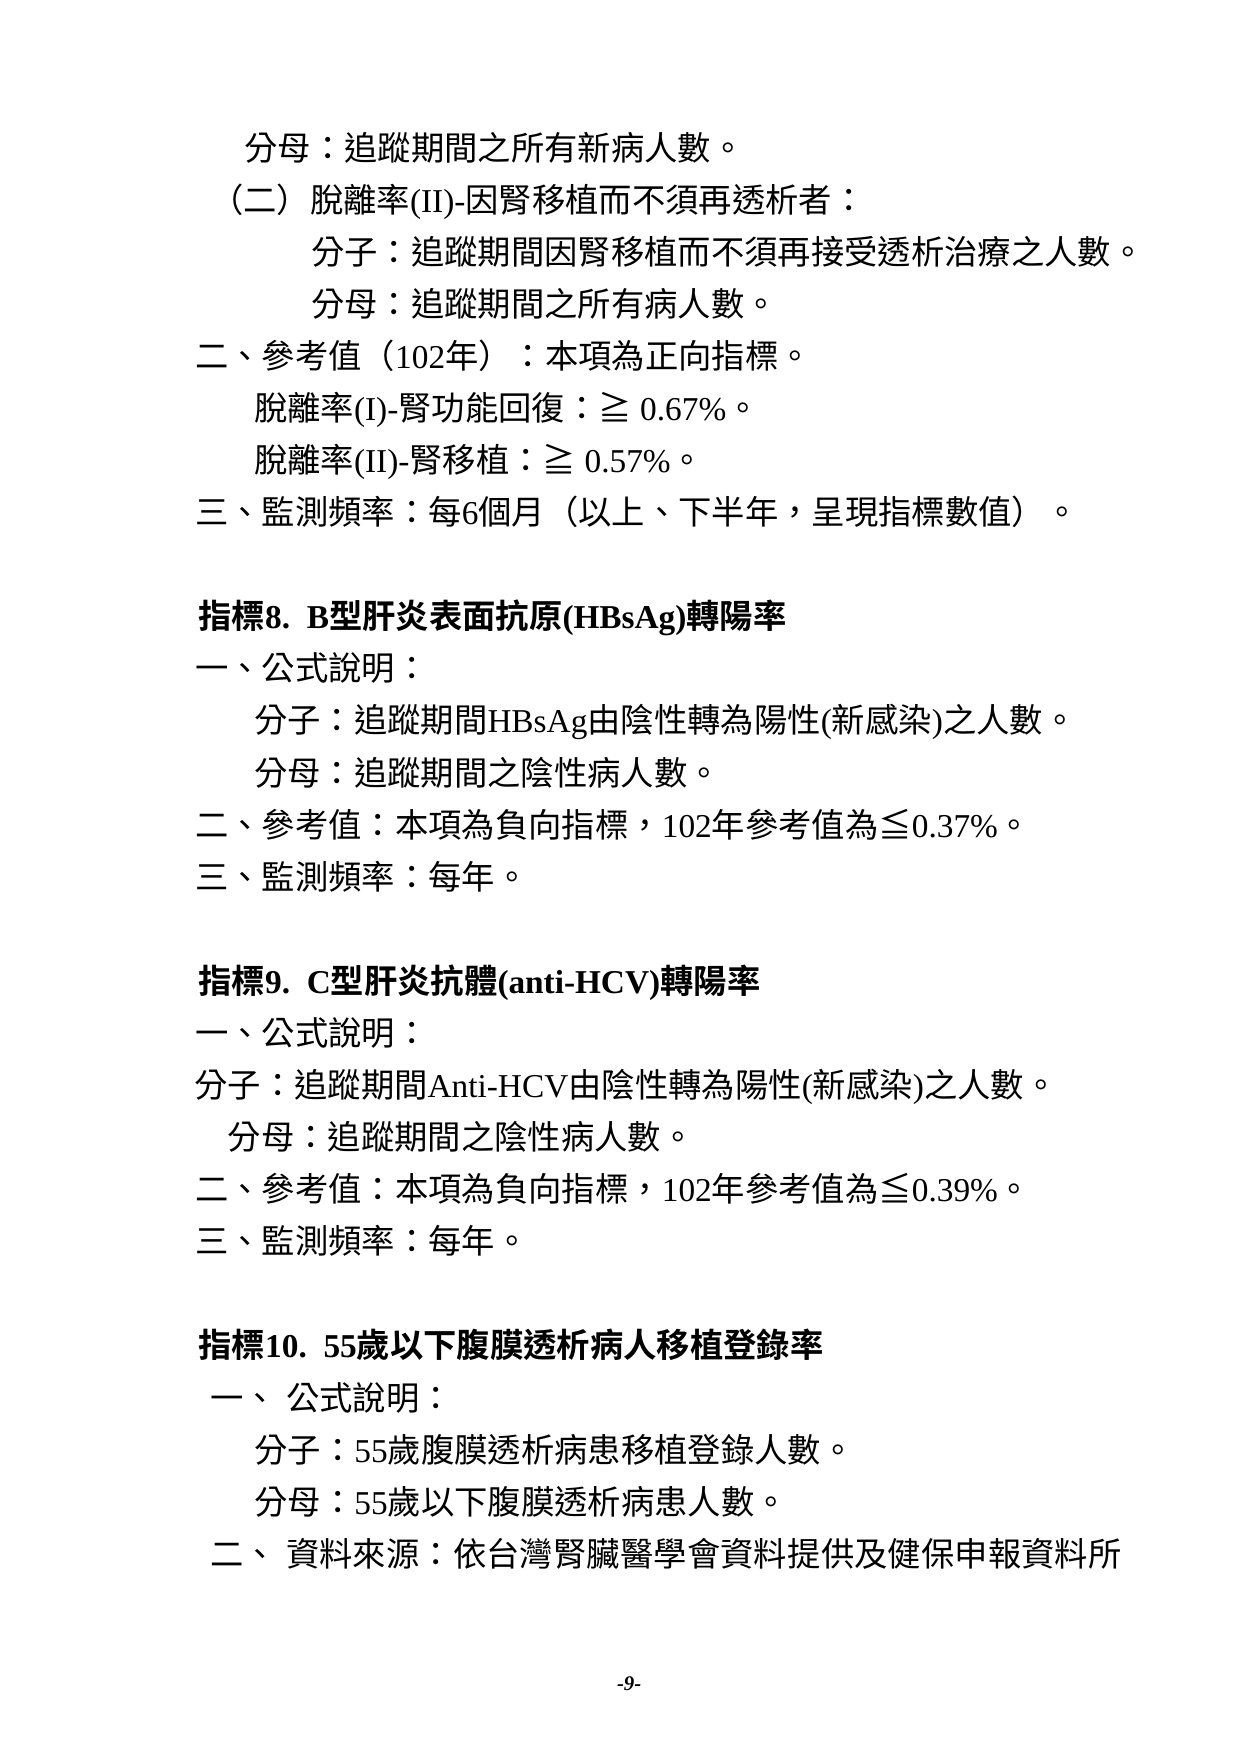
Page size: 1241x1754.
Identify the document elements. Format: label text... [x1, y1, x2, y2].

list 公式說明： [195, 1004, 1122, 1056]
text 指標10. 55歲以下腹膜透析病人移植登錄率 [171, 1316, 1122, 1368]
list 監測頻率：每6個月（以上、下半年，呈現指標數值）。 [195, 483, 1122, 535]
text 分母：55歲以下腹膜透析病患人數。 [254, 1472, 1122, 1524]
list 監測頻率：每年。 [195, 847, 1122, 899]
text 指標8. B型肝炎表面抗原(HBsAg)轉陽率 [171, 587, 1122, 639]
text 分子：追蹤期間HBsAg由陰性轉為陽性(新感染)之人數。 [254, 691, 1122, 743]
list 參考值：本項為負向指標，102年參考值為≦0.37%。 [195, 795, 1122, 847]
text 分母：追蹤期間之所有病人數。 [311, 274, 1122, 327]
text 脫離率(II)-腎移植：≧ 0.57%。 [254, 431, 1122, 483]
text 分母：追蹤期間之所有新病人數。 [161, 118, 1122, 170]
text 分母：追蹤期間之陰性病人數。 [254, 743, 1122, 795]
text 分母：追蹤期間之陰性病人數。 [161, 1108, 1122, 1160]
text 分子：追蹤期間因腎移植而不須再接受透析治療之人數。 [311, 222, 1122, 274]
list 參考值：本項為負向指標，102年參考值為≦0.39%。 [195, 1160, 1122, 1212]
list 監測頻率：每年。 [195, 1212, 1122, 1264]
list 參考值（102年）：本項為正向指標。 [195, 327, 1122, 379]
text 分子：追蹤期間Anti-HCV由陰性轉為陽性(新感染)之人數。 [161, 1056, 1122, 1108]
list 公式說明： [195, 639, 1122, 691]
list 脫離率(II)-因腎移植而不須再透析者： [210, 170, 1122, 222]
list 資料來源：依台灣腎臟醫學會資料提供及健保申報資料所製。 [210, 1524, 1122, 1577]
list 公式說明： [210, 1368, 1122, 1420]
text 分子：55歲腹膜透析病患移植登錄人數。 [254, 1420, 1122, 1472]
text 指標9. C型肝炎抗體(anti-HCV)轉陽率 [171, 952, 1122, 1004]
text 脫離率(I)-腎功能回復：≧ 0.67%。 [254, 379, 1122, 431]
